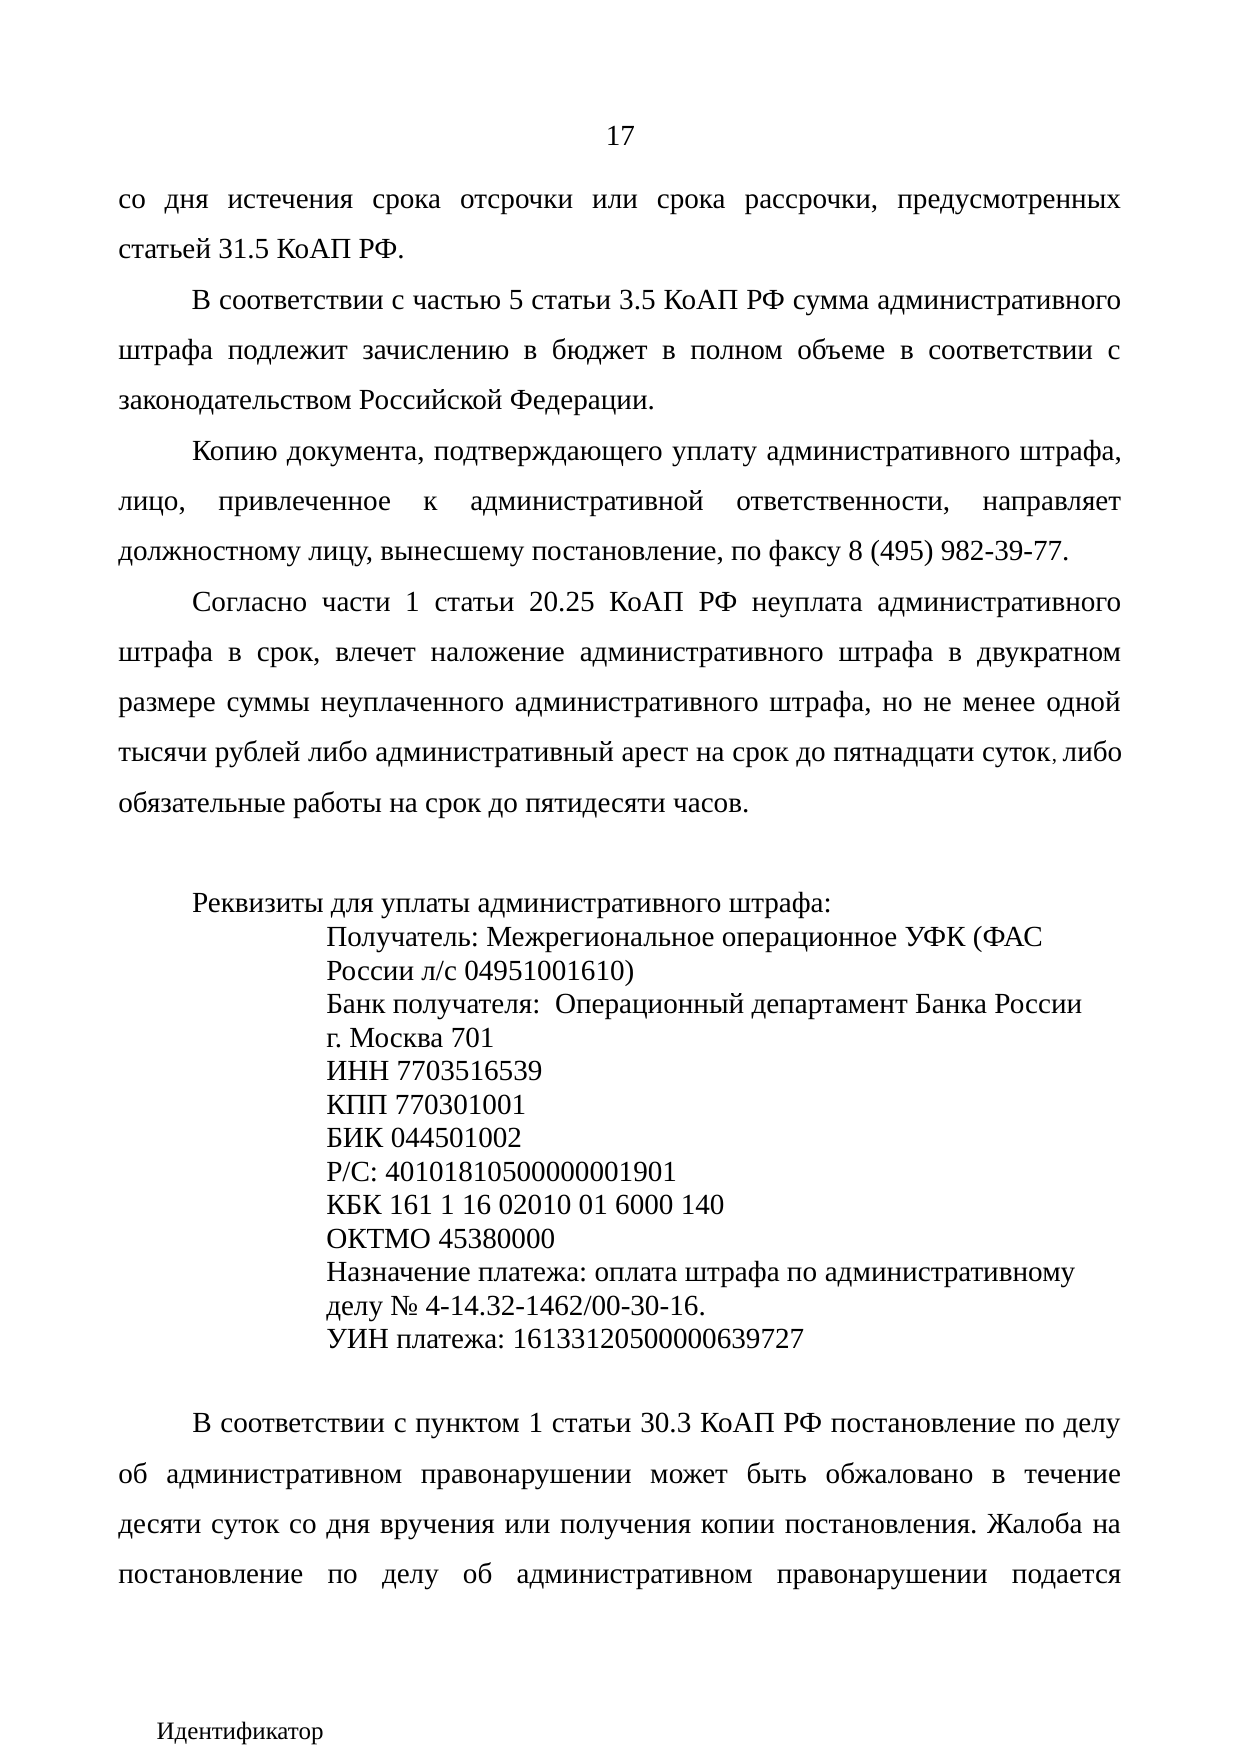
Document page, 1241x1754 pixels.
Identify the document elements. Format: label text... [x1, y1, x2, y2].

text В соответствии с пунктом 1 статьи 30.3 КоАП РФ постановление по делу об административном правонарушении может быть обжаловано в течение десяти суток со дня вручения или получения копии постановления. Жалоба на постановление по делу об административном правонарушении подается [118, 1405, 1122, 1590]
text УИН платежа: 16133120500000639727 [326, 1322, 1122, 1355]
text Согласно части 1 статьи 20.25 КоАП РФ неуплата административного штрафа в срок, влечет наложение административного штрафа в двукратном размере суммы неуплаченного административного штрафа, но не менее одной тысячи рублей либо административный арест на срок до пятнадцати суток, либо обязательные работы на срок до пятидесяти часов. [118, 584, 1122, 818]
text Р/С: 40101810500000001901 [326, 1154, 1122, 1187]
text КБК 161 1 16 02010 01 6000 140 [326, 1187, 1122, 1221]
text Получатель: Межрегиональное операционное УФК (ФАС России л/с 04951001610) [326, 919, 1122, 986]
text Копию документа, подтверждающего уплату административного штрафа, лицо, привлеченное к административной ответственности, направляет должностному лицу, вынесшему постановление, по факсу 8 (495) 982-39-77. [118, 433, 1122, 567]
text ОКТМО 45380000 [326, 1221, 1122, 1254]
text Назначение платежа: оплата штрафа по административному делу № 4-14.32-1462/00-30-16. [326, 1254, 1122, 1322]
text КПП 770301001 [326, 1087, 1122, 1120]
text со дня истечения срока отсрочки или срока рассрочки, предусмотренных статьей 31.5 КоАП РФ. [118, 181, 1122, 265]
text БИК 044501002 [326, 1120, 1122, 1154]
text В соответствии с частью 5 статьи 3.5 КоАП РФ сумма административного штрафа подлежит зачислению в бюджет в полном объеме в соответствии с законодательством Российской Федерации. [118, 282, 1122, 416]
text Банк получателя: Операционный департамент Банка России г. Москва 701 [326, 986, 1122, 1053]
text Реквизиты для уплаты административного штрафа: [118, 886, 1122, 919]
text ИНН 7703516539 [326, 1053, 1122, 1087]
